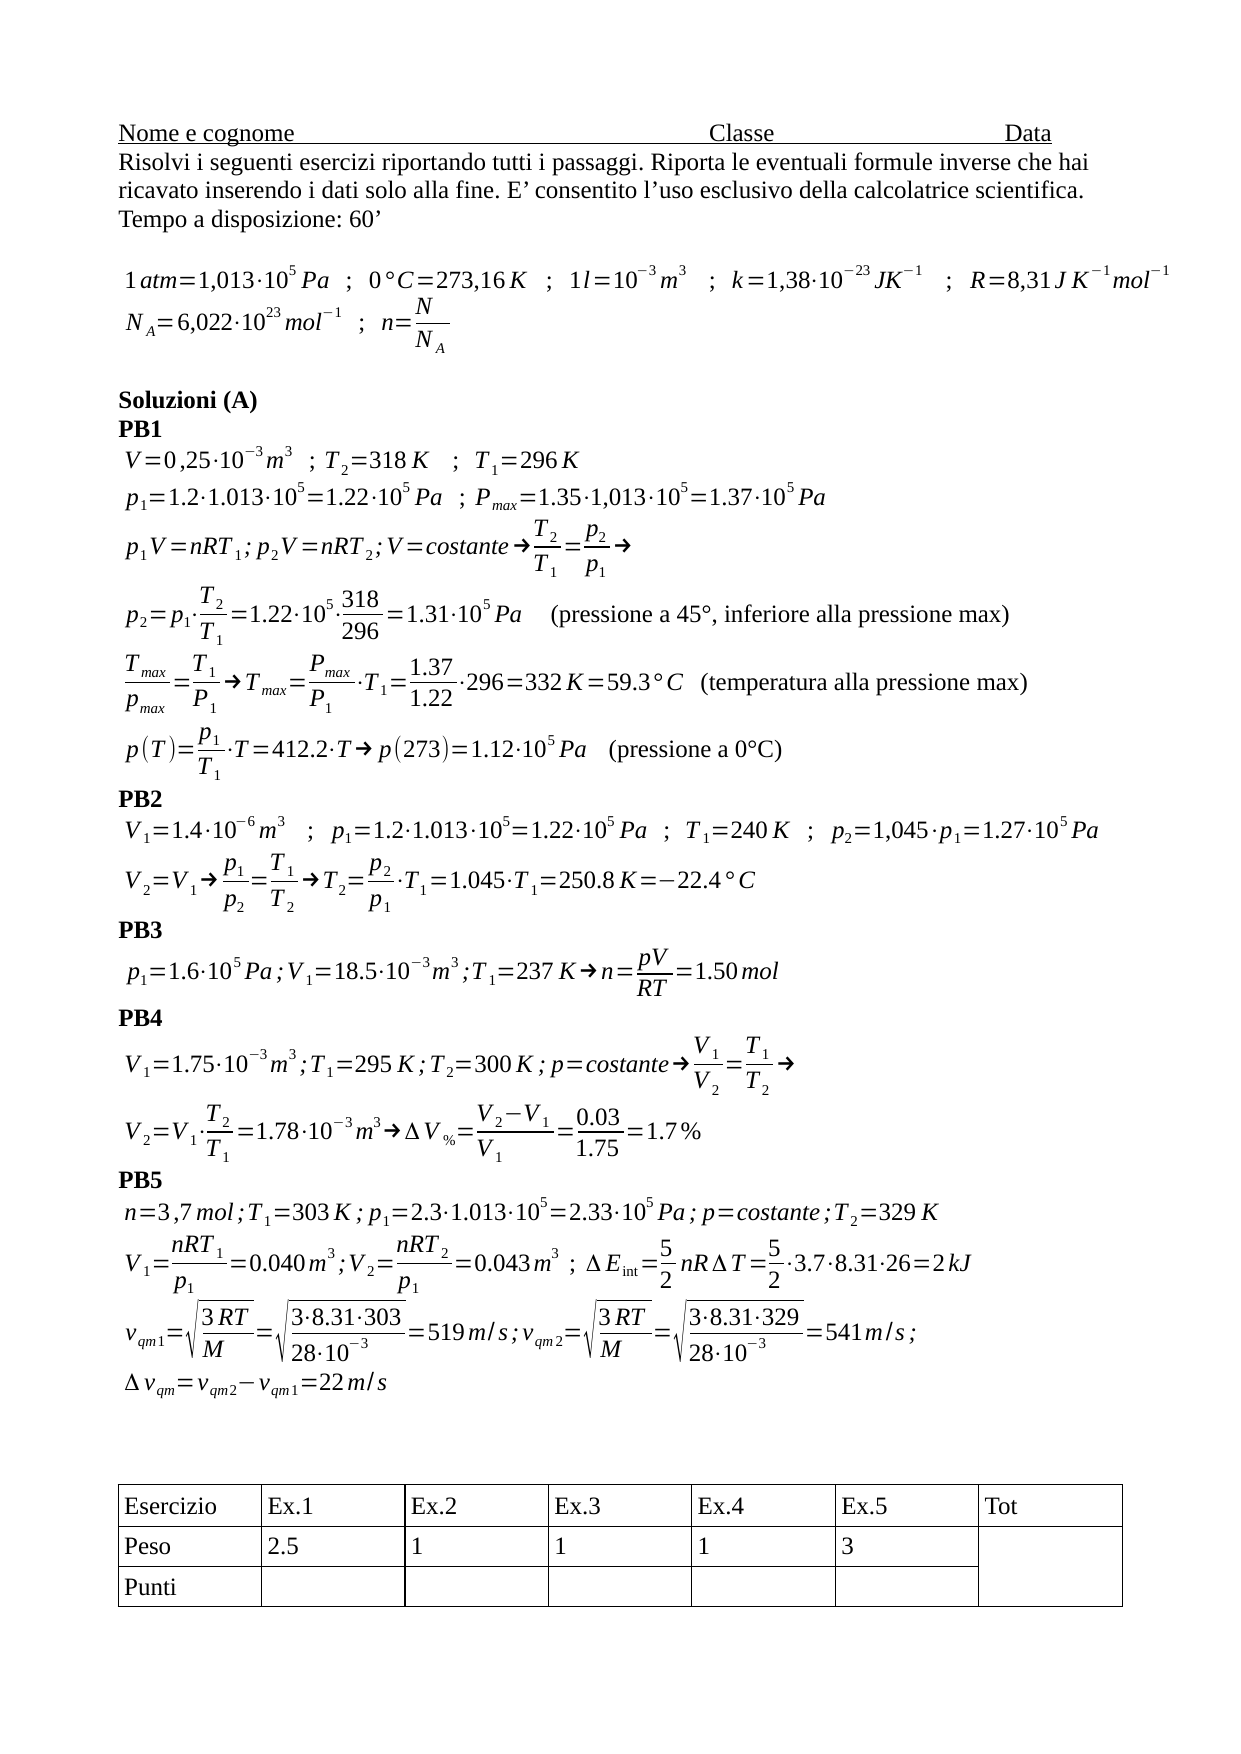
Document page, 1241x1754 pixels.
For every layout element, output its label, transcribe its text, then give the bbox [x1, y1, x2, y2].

text PB2 [118, 784, 1122, 812]
text PB4 [118, 1003, 1122, 1031]
text PB3 [118, 915, 1122, 944]
text PB1 [118, 414, 1122, 443]
text PB5 [118, 1166, 1122, 1194]
text Soluzioni (A) [118, 385, 1122, 414]
